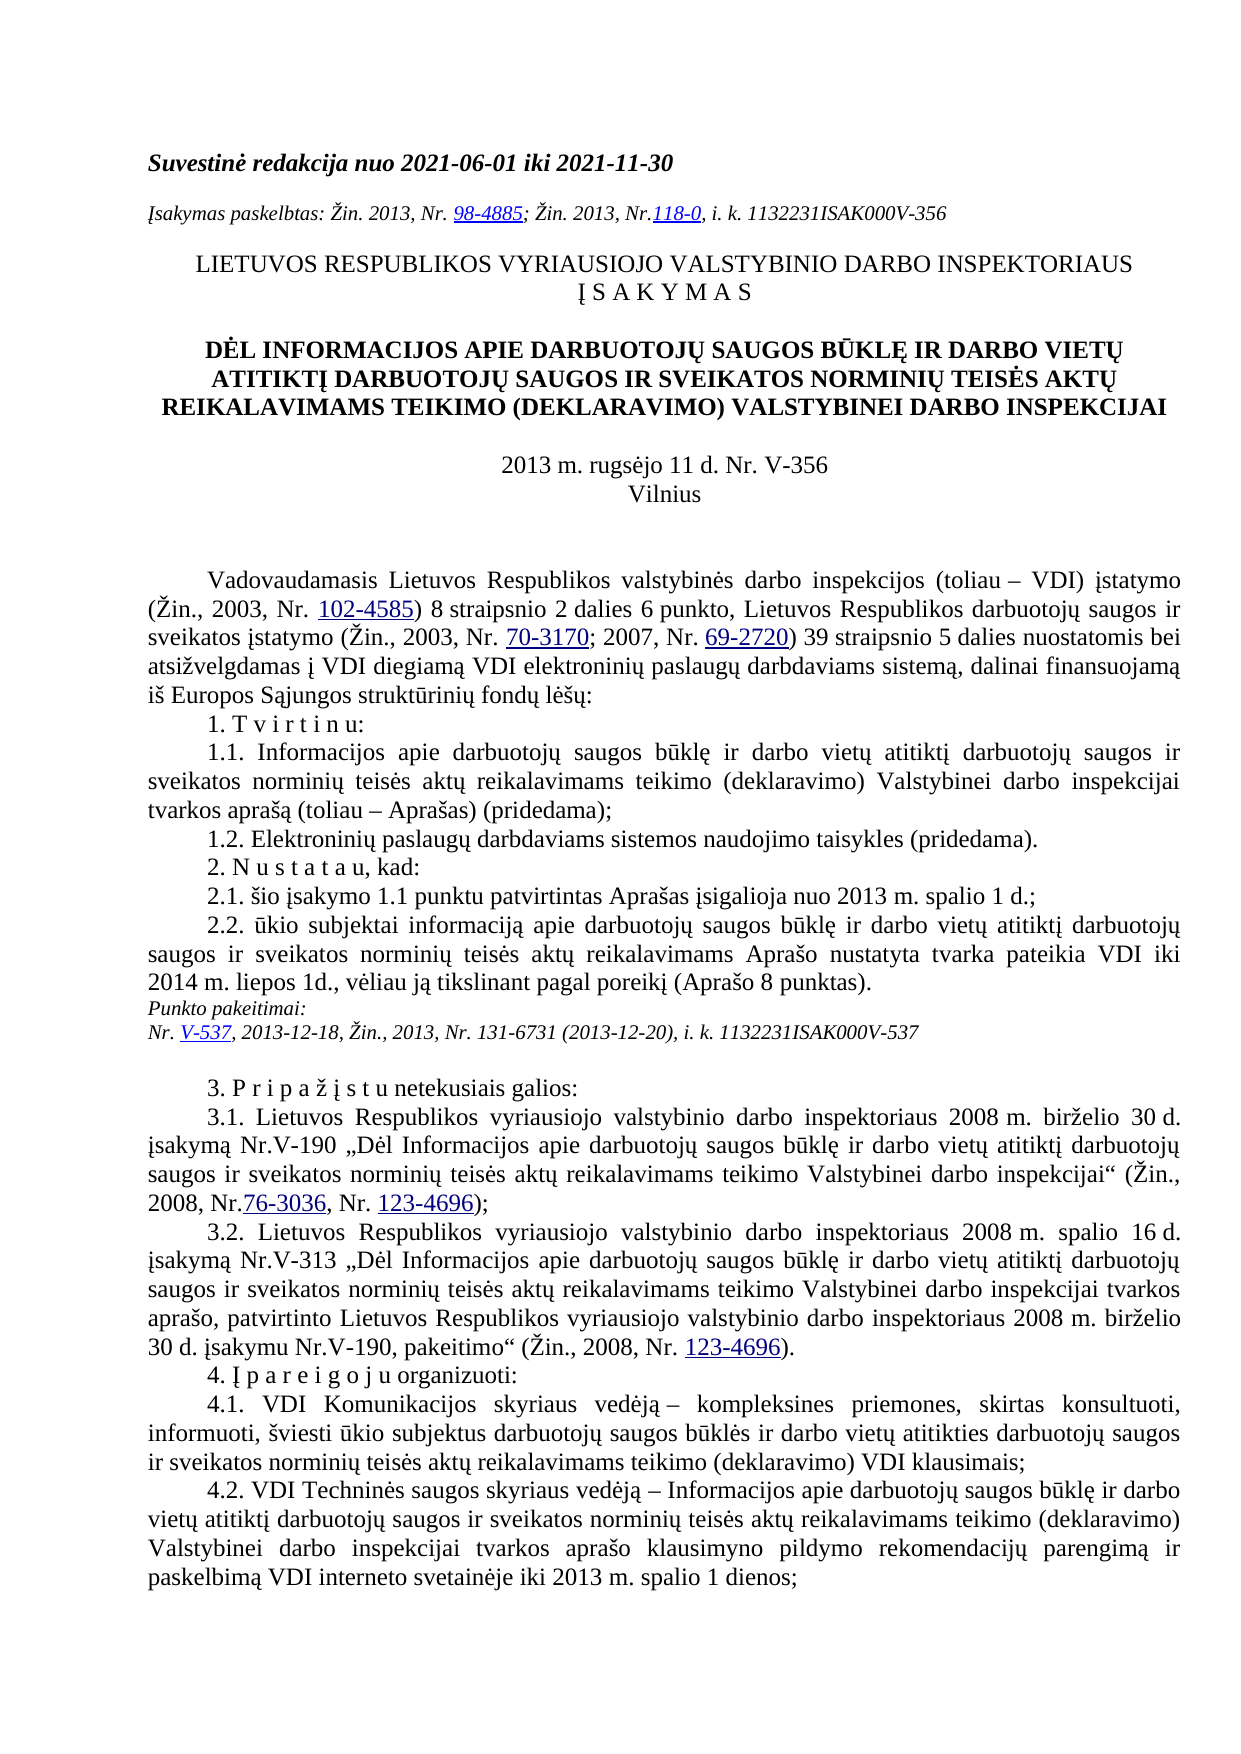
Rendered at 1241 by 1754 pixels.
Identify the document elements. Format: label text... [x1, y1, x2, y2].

text Į S A K Y M A S [148, 277, 1181, 306]
text 4. Į p a r e i g o j u organizuoti: [148, 1361, 1181, 1389]
text 2013 m. rugsėjo 11 d. Nr. V-356 [148, 450, 1181, 479]
text DĖL INFORMACIJOS APIE DARBUOTOJŲ SAUGOS BŪKLĘ IR DARBO VIETŲ ATITIKTĮ DARBUOTOJŲ SAUGOS IR SVEIKATOS NORMINIŲ TEISĖS AKTŲ REIKALAVIMAMS TEIKIMO (deklaravimo) VALSTYBINEI DARBO INSPEKCIJAI [148, 335, 1181, 421]
text 2.1. šio įsakymo 1.1 punktu patvirtintas Aprašas įsigalioja nuo 2013 m. spalio 1 d.; [148, 881, 1181, 910]
text Vadovaudamasis Lietuvos Respublikos valstybinės darbo inspekcijos (toliau – VDI) įstatymo (Žin., 2003, Nr. 102-4585) 8 straipsnio 2 dalies 6 punkto, Lietuvos Respublikos darbuotojų saugos ir sveikatos įstatymo (Žin., 2003, Nr. 70-3170; 2007, Nr. 69-2720) 39 straipsnio 5 dalies nuostatomis bei atsižvelgdamas į VDI diegiamą VDI elektroninių paslaugų darbdaviams sistemą, dalinai finansuojamą iš Europos Sąjungos struktūrinių fondų lėšų: [148, 565, 1181, 709]
text 2. N u s t a t a u, kad: [148, 852, 1181, 881]
text Įsakymas paskelbtas: Žin. 2013, Nr. 98-4885; Žin. 2013, Nr.118-0, i. k. 1132231ISAK000V-356 [148, 201, 1181, 224]
text 1.2. Elektroninių paslaugų darbdaviams sistemos naudojimo taisykles (pridedama). [148, 824, 1181, 852]
text LIETUVOS RESPUBLIKOS VYRIAUSIOJO VALSTYBINIO DARBO INSPEKTORIAUS [148, 249, 1181, 277]
text 3. P r i p a ž į s t u netekusiais galios: [148, 1073, 1181, 1102]
text 3.2. Lietuvos Respublikos vyriausiojo valstybinio darbo inspektoriaus 2008 m. spalio 16 d. įsakymą Nr.V-313 „Dėl Informacijos apie darbuotojų saugos būklę ir darbo vietų atitiktį darbuotojų saugos ir sveikatos norminių teisės aktų reikalavimams teikimo Valstybinei darbo inspekcijai tvarkos aprašo, patvirtinto Lietuvos Respublikos vyriausiojo valstybinio darbo inspektoriaus 2008 m. birželio 30 d. įsakymu Nr.V-190, pakeitimo“ (Žin., 2008, Nr. 123-4696). [148, 1217, 1181, 1361]
text 4.2. VDI Techninės saugos skyriaus vedėją – Informacijos apie darbuotojų saugos būklę ir darbo vietų atitiktį darbuotojų saugos ir sveikatos norminių teisės aktų reikalavimams teikimo (deklaravimo) Valstybinei darbo inspekcijai tvarkos aprašo klausimyno pildymo rekomendacijų parengimą ir paskelbimą VDI interneto svetainėje iki 2013 m. spalio 1 dienos; [148, 1476, 1181, 1591]
text 4.1. VDI Komunikacijos skyriaus vedėją – kompleksines priemones, skirtas konsultuoti, informuoti, šviesti ūkio subjektus darbuotojų saugos būklės ir darbo vietų atitikties darbuotojų saugos ir sveikatos norminių teisės aktų reikalavimams teikimo (deklaravimo) VDI klausimais; [148, 1389, 1181, 1476]
text Nr. V-537, 2013-12-18, Žin., 2013, Nr. 131-6731 (2013-12-20), i. k. 1132231ISAK000V-537 [148, 1020, 1181, 1044]
text 1.1. Informacijos apie darbuotojų saugos būklę ir darbo vietų atitiktį darbuotojų saugos ir sveikatos norminių teisės aktų reikalavimams teikimo (deklaravimo) Valstybinei darbo inspekcijai tvarkos aprašą (toliau – Aprašas) (pridedama); [148, 737, 1181, 824]
text 1. T v i r t i n u: [148, 709, 1181, 737]
text Punkto pakeitimai: [148, 996, 1181, 1020]
text 2.2. ūkio subjektai informaciją apie darbuotojų saugos būklę ir darbo vietų atitiktį darbuotojų saugos ir sveikatos norminių teisės aktų reikalavimams Aprašo nustatyta tvarka pateikia VDI iki 2014 m. liepos 1d., vėliau ją tikslinant pagal poreikį (Aprašo 8 punktas). [148, 910, 1181, 996]
text 3.1. Lietuvos Respublikos vyriausiojo valstybinio darbo inspektoriaus 2008 m. birželio 30 d. įsakymą Nr.V-190 „Dėl Informacijos apie darbuotojų saugos būklę ir darbo vietų atitiktį darbuotojų saugos ir sveikatos norminių teisės aktų reikalavimams teikimo Valstybinei darbo inspekcijai“ (Žin., 2008, Nr.76-3036, Nr. 123-4696); [148, 1102, 1181, 1217]
text Vilnius [148, 479, 1181, 507]
text Suvestinė redakcija nuo 2021-06-01 iki 2021-11-30 [148, 148, 1181, 176]
